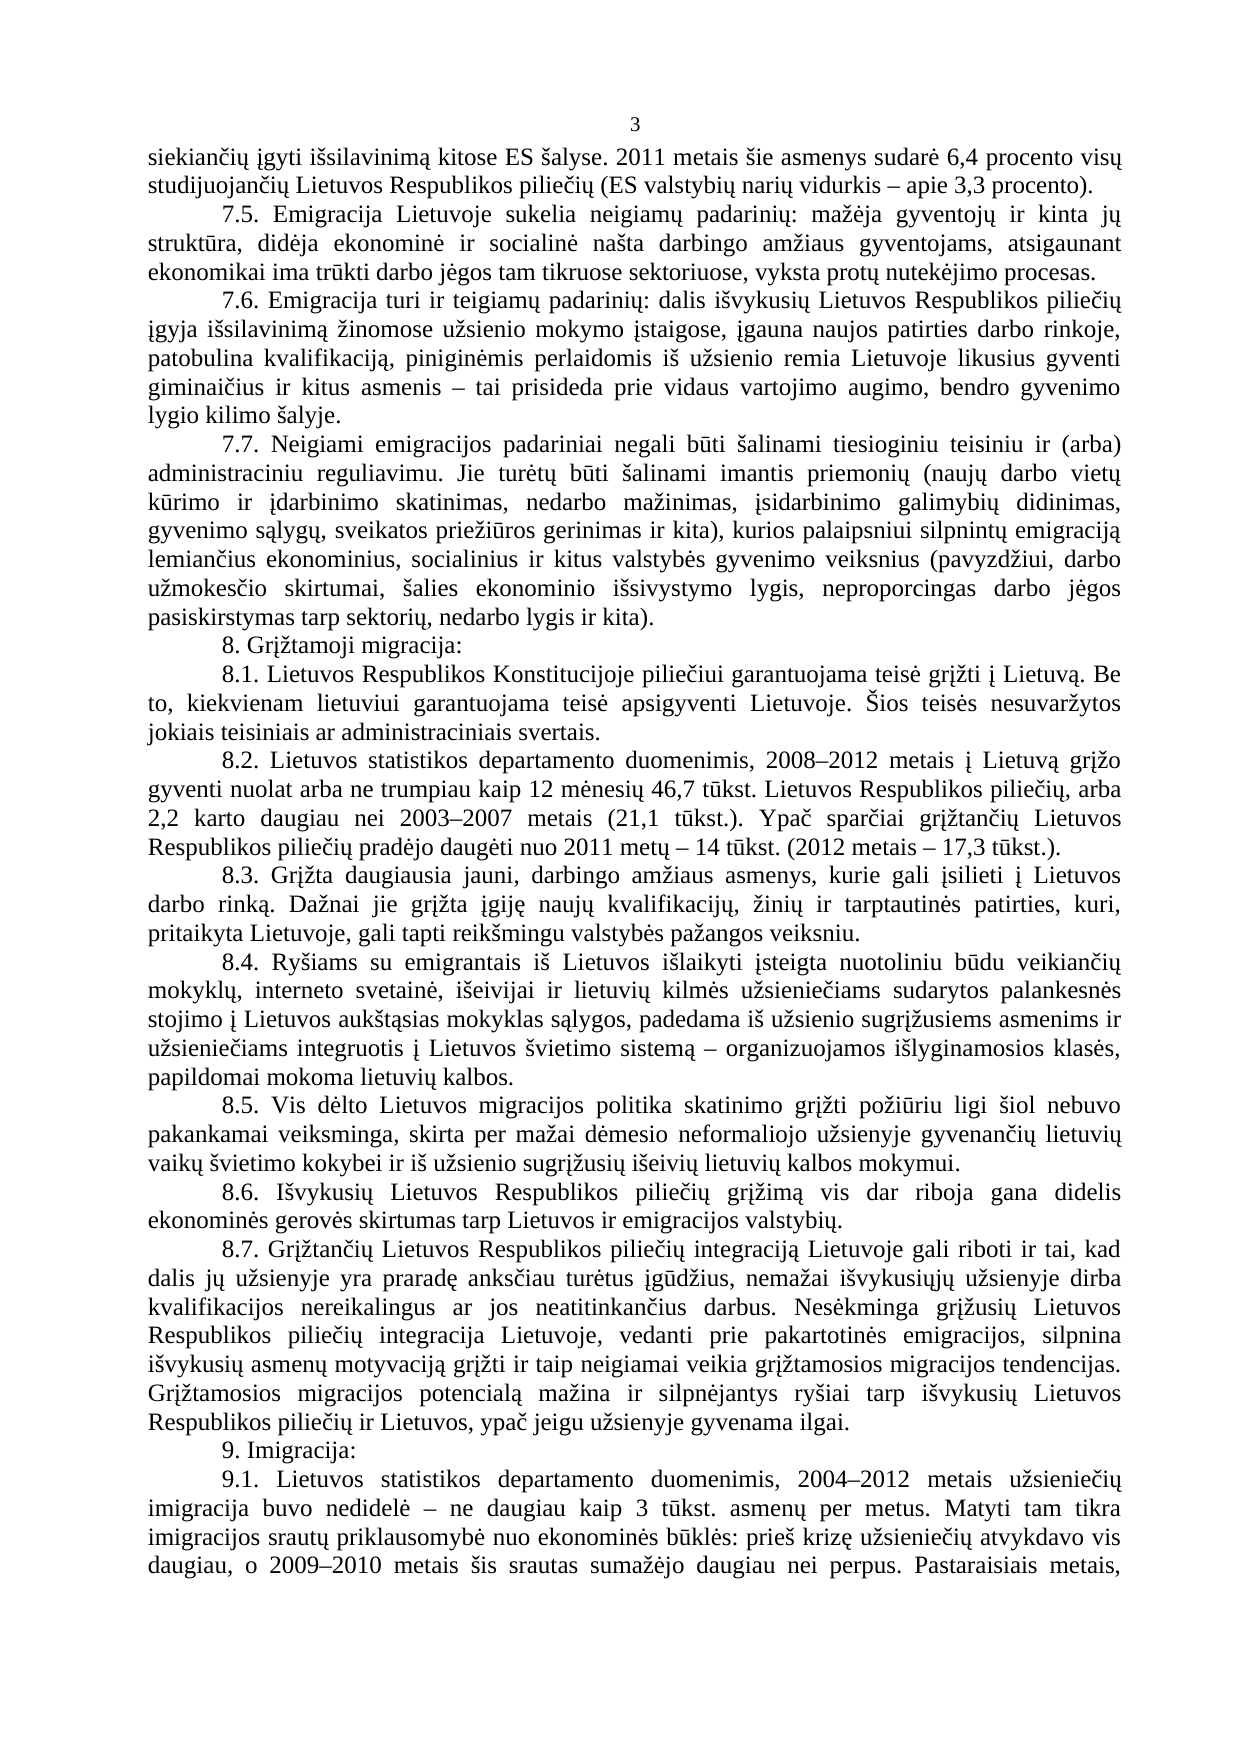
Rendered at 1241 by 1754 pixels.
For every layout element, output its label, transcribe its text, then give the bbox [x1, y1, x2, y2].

text 8.5. Vis dėlto Lietuvos migracijos politika skatinimo grįžti požiūriu ligi šiol nebuvo pakankamai veiksminga, skirta per mažai dėmesio neformaliojo užsienyje gyvenančių lietuvių vaikų švietimo kokybei ir iš užsienio sugrįžusių išeivių lietuvių kalbos mokymui. [148, 1090, 1122, 1177]
text 8.2. Lietuvos statistikos departamento duomenimis, 2008–2012 metais į Lietuvą grįžo gyventi nuolat arba ne trumpiau kaip 12 mėnesių 46,7 tūkst. Lietuvos Respublikos piliečių, arba 2,2 karto daugiau nei 2003–2007 metais (21,1 tūkst.). Ypač sparčiai grįžtančių Lietuvos Respublikos piliečių pradėjo daugėti nuo 2011 metų – 14 tūkst. (2012 metais – 17,3 tūkst.). [148, 745, 1122, 860]
text 7.5. Emigracija Lietuvoje sukelia neigiamų padarinių: mažėja gyventojų ir kinta jų struktūra, didėja ekonominė ir socialinė našta darbingo amžiaus gyventojams, atsigaunant ekonomikai ima trūkti darbo jėgos tam tikruose sektoriuose, vyksta protų nutekėjimo procesas. [148, 199, 1122, 285]
text 8.4. Ryšiams su emigrantais iš Lietuvos išlaikyti įsteigta nuotoliniu būdu veikiančių mokyklų, interneto svetainė, išeivijai ir lietuvių kilmės užsieniečiams sudarytos palankesnės stojimo į Lietuvos aukštąsias mokyklas sąlygos, padedama iš užsienio sugrįžusiems asmenims ir užsieniečiams integruotis į Lietuvos švietimo sistemą – organizuojamos išlyginamosios klasės, papildomai mokoma lietuvių kalbos. [148, 947, 1122, 1090]
text 8.1. Lietuvos Respublikos Konstitucijoje piliečiui garantuojama teisė grįžti į Lietuvą. Be to, kiekvienam lietuviui garantuojama teisė apsigyventi Lietuvoje. Šios teisės nesuvaržytos jokiais teisiniais ar administraciniais svertais. [148, 659, 1122, 745]
text 8.6. Išvykusių Lietuvos Respublikos piliečių grįžimą vis dar riboja gana didelis ekonominės gerovės skirtumas tarp Lietuvos ir emigracijos valstybių. [148, 1177, 1122, 1234]
text 7.7. Neigiami emigracijos padariniai negali būti šalinami tiesioginiu teisiniu ir (arba) administraciniu reguliavimu. Jie turėtų būti šalinami imantis priemonių (naujų darbo vietų kūrimo ir įdarbinimo skatinimas, nedarbo mažinimas, įsidarbinimo galimybių didinimas, gyvenimo sąlygų, sveikatos priežiūros gerinimas ir kita), kurios palaipsniui silpnintų emigraciją lemiančius ekonominius, socialinius ir kitus valstybės gyvenimo veiksnius (pavyzdžiui, darbo užmokesčio skirtumai, šalies ekonominio išsivystymo lygis, neproporcingas darbo jėgos pasiskirstymas tarp sektorių, nedarbo lygis ir kita). [148, 429, 1122, 630]
text siekiančių įgyti išsilavinimą kitose ES šalyse. 2011 metais šie asmenys sudarė 6,4 procento visų studijuojančių Lietuvos Respublikos piliečių (ES valstybių narių vidurkis – apie 3,3 procento). [148, 142, 1122, 199]
text 8. Grįžtamoji migracija: [148, 630, 1122, 659]
text 9.1. Lietuvos statistikos departamento duomenimis, 2004–2012 metais užsieniečių imigracija buvo nedidelė – ne daugiau kaip 3 tūkst. asmenų per metus. Matyti tam tikra imigracijos srautų priklausomybė nuo ekonominės būklės: prieš krizę užsieniečių atvykdavo vis daugiau, o 2009–2010 metais šis srautas sumažėjo daugiau nei perpus. Pastaraisiais metais, [148, 1464, 1122, 1579]
text 9. Imigracija: [148, 1435, 1122, 1464]
text 8.3. Grįžta daugiausia jauni, darbingo amžiaus asmenys, kurie gali įsilieti į Lietuvos darbo rinką. Dažnai jie grįžta įgiję naujų kvalifikacijų, žinių ir tarptautinės patirties, kuri, pritaikyta Lietuvoje, gali tapti reikšmingu valstybės pažangos veiksniu. [148, 860, 1122, 947]
text 7.6. Emigracija turi ir teigiamų padarinių: dalis išvykusių Lietuvos Respublikos piliečių įgyja išsilavinimą žinomose užsienio mokymo įstaigose, įgauna naujos patirties darbo rinkoje, patobulina kvalifikaciją, piniginėmis perlaidomis iš užsienio remia Lietuvoje likusius gyventi giminaičius ir kitus asmenis – tai prisideda prie vidaus vartojimo augimo, bendro gyvenimo lygio kilimo šalyje. [148, 285, 1122, 429]
text 8.7. Grįžtančių Lietuvos Respublikos piliečių integraciją Lietuvoje gali riboti ir tai, kad dalis jų užsienyje yra praradę anksčiau turėtus įgūdžius, nemažai išvykusiųjų užsienyje dirba kvalifikacijos nereikalingus ar jos neatitinkančius darbus. Nesėkminga grįžusių Lietuvos Respublikos piliečių integracija Lietuvoje, vedanti prie pakartotinės emigracijos, silpnina išvykusių asmenų motyvaciją grįžti ir taip neigiamai veikia grįžtamosios migracijos tendencijas. Grįžtamosios migracijos potencialą mažina ir silpnėjantys ryšiai tarp išvykusių Lietuvos Respublikos piliečių ir Lietuvos, ypač jeigu užsienyje gyvenama ilgai. [148, 1234, 1122, 1435]
